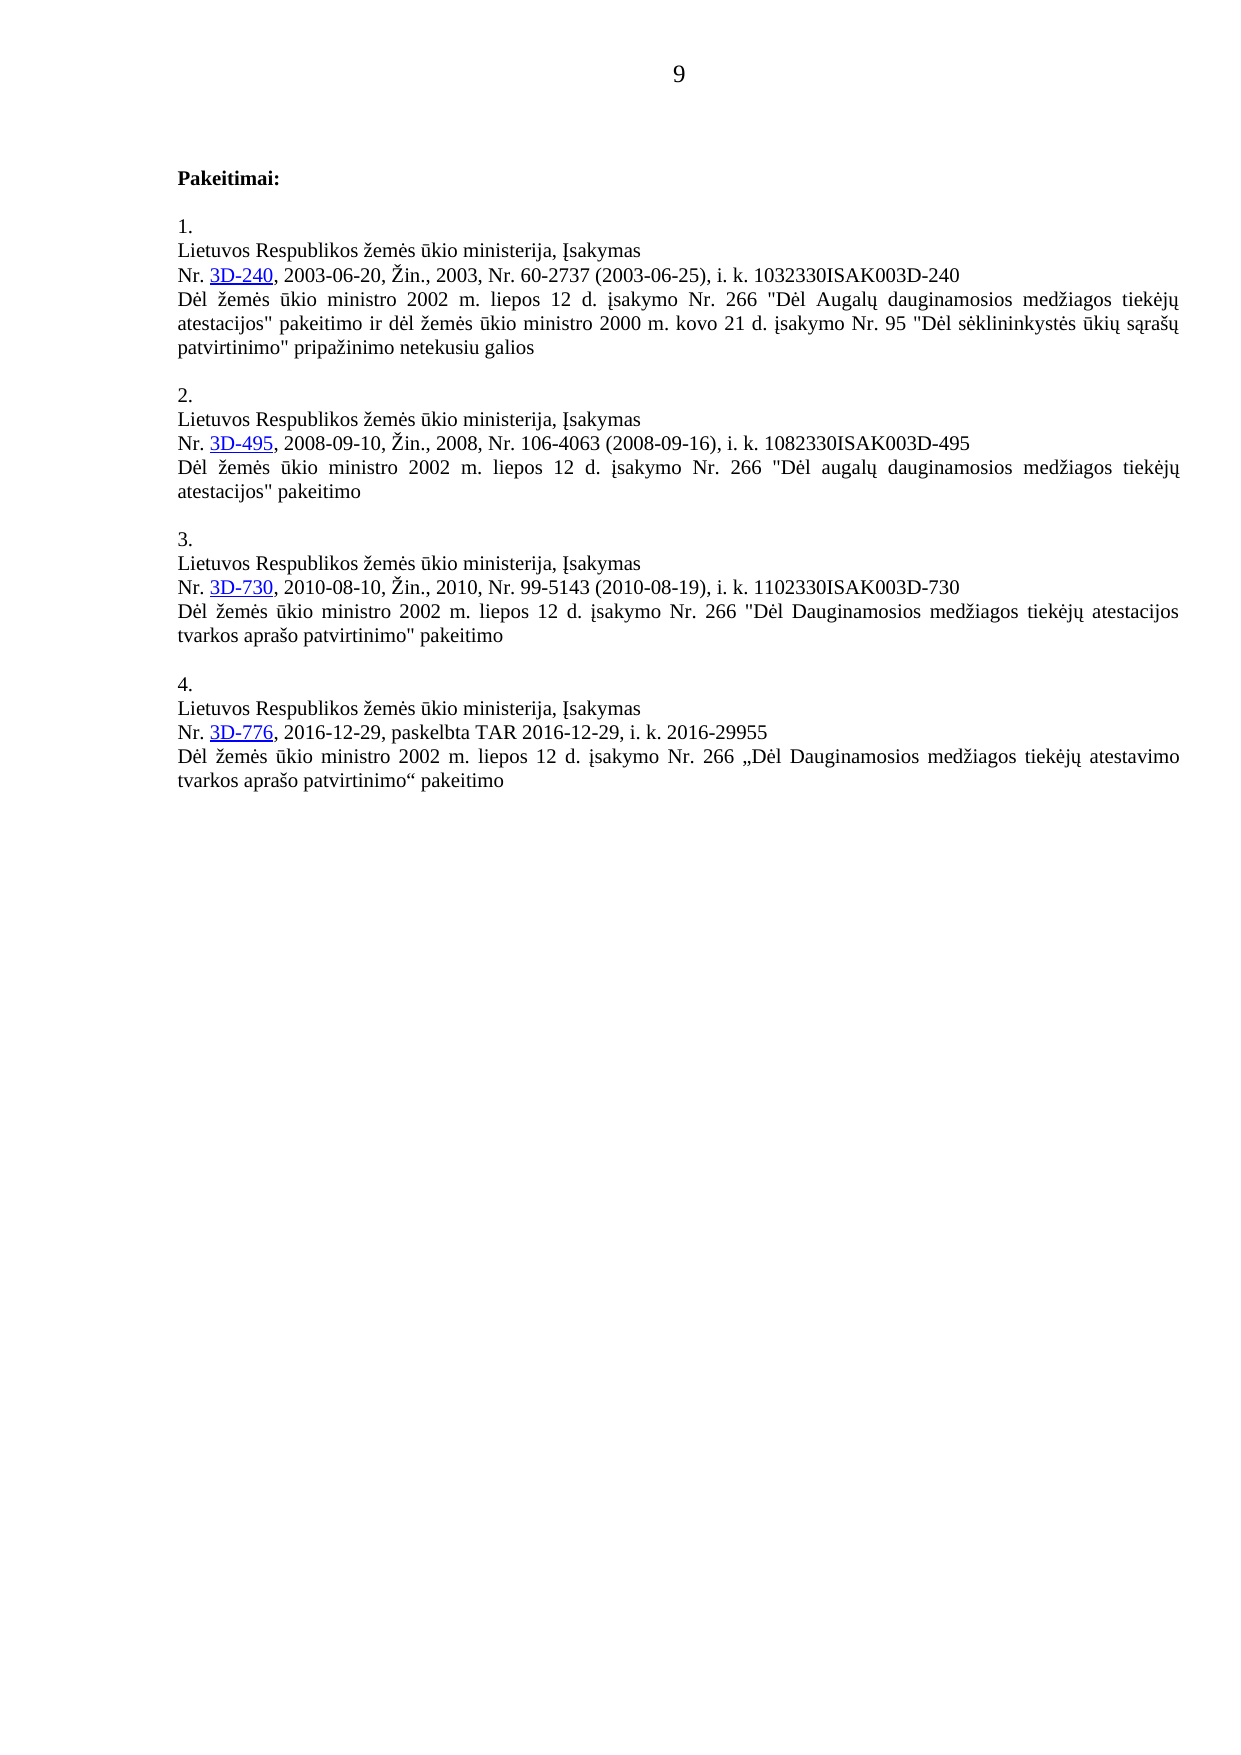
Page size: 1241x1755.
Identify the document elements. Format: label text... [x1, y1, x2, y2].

text Dėl žemės ūkio ministro 2002 m. liepos 12 d. įsakymo Nr. 266 "Dėl Augalų dauginamosios medžiagos tiekėjų atestacijos" pakeitimo ir dėl žemės ūkio ministro 2000 m. kovo 21 d. įsakymo Nr. 95 "Dėl sėklininkystės ūkių sąrašų patvirtinimo" pripažinimo netekusiu galios [177, 287, 1181, 359]
text Nr. 3D-776, 2016-12-29, paskelbta TAR 2016-12-29, i. k. 2016-29955 [177, 720, 1181, 744]
text Dėl žemės ūkio ministro 2002 m. liepos 12 d. įsakymo Nr. 266 „Dėl Dauginamosios medžiagos tiekėjų atestavimo tvarkos aprašo patvirtinimo“ pakeitimo [177, 744, 1181, 792]
text Lietuvos Respublikos žemės ūkio ministerija, Įsakymas [177, 551, 1181, 575]
text 3. [177, 527, 1181, 551]
text Nr. 3D-240, 2003-06-20, Žin., 2003, Nr. 60-2737 (2003-06-25), i. k. 1032330ISAK003D-240 [177, 262, 1181, 287]
text Lietuvos Respublikos žemės ūkio ministerija, Įsakymas [177, 238, 1181, 262]
text 1. [177, 214, 1181, 238]
text 4. [177, 672, 1181, 696]
text Nr. 3D-730, 2010-08-10, Žin., 2010, Nr. 99-5143 (2010-08-19), i. k. 1102330ISAK003D-730 [177, 575, 1181, 599]
text Lietuvos Respublikos žemės ūkio ministerija, Įsakymas [177, 407, 1181, 431]
text Dėl žemės ūkio ministro 2002 m. liepos 12 d. įsakymo Nr. 266 "Dėl Dauginamosios medžiagos tiekėjų atestacijos tvarkos aprašo patvirtinimo" pakeitimo [177, 599, 1181, 647]
text Nr. 3D-495, 2008-09-10, Žin., 2008, Nr. 106-4063 (2008-09-16), i. k. 1082330ISAK003D-495 [177, 431, 1181, 455]
text Lietuvos Respublikos žemės ūkio ministerija, Įsakymas [177, 696, 1181, 720]
text Dėl žemės ūkio ministro 2002 m. liepos 12 d. įsakymo Nr. 266 "Dėl augalų dauginamosios medžiagos tiekėjų atestacijos" pakeitimo [177, 455, 1181, 503]
text Pakeitimai: [177, 166, 1181, 190]
text 2. [177, 383, 1181, 407]
